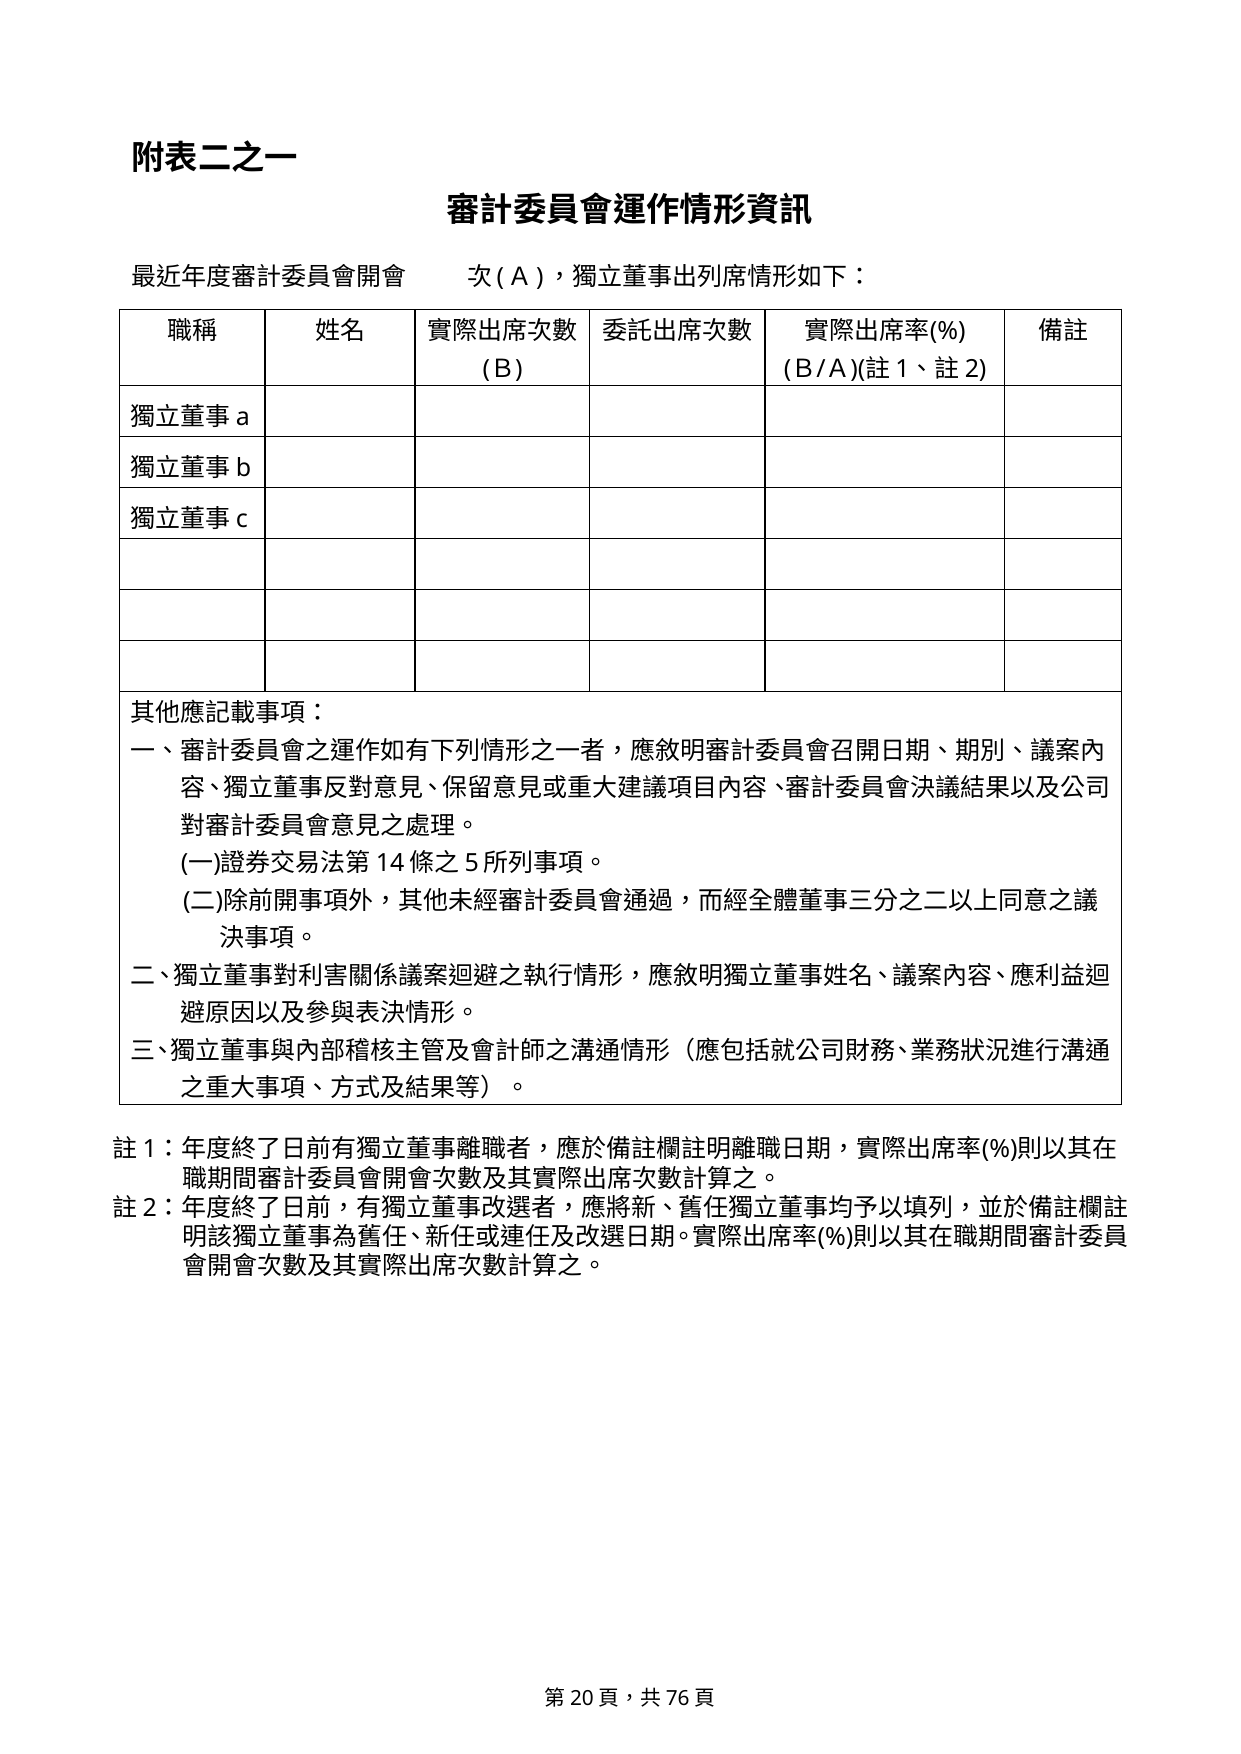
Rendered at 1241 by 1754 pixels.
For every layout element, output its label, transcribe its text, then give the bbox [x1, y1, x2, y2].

table_cell [1005, 641, 1121, 691]
table_cell [766, 590, 1004, 640]
table_cell [590, 641, 764, 691]
text 註2：年度終了日前，有獨立董事改選者，應將新、舊任獨立董事均予以填列，並於備註欄註明該獨立董事為舊任、新任或連任及改選日期。實際出席率(%)則以其在職期間審計委員會開會次數及其實際出席次數計算之。 [112, 1193, 1128, 1280]
table_cell [120, 590, 264, 640]
table_cell [590, 386, 764, 436]
table_cell [766, 539, 1004, 589]
table_cell [1005, 590, 1121, 640]
table_cell [590, 539, 764, 589]
table_cell [590, 590, 764, 640]
table_cell [416, 386, 589, 436]
table_header 姓名 [266, 310, 414, 384]
table_cell [416, 437, 589, 487]
table_cell [766, 437, 1004, 487]
table_cell [1005, 386, 1121, 436]
table_cell [1005, 539, 1121, 589]
table_cell 其他應記載事項： 一、審計委員會之運作如有下列情形之一者，應敘明審計委員會召開日期、期別、議案內容、獨立董事反對意見、保留意見或重大建議項目內容、審計委員會決議結果以及公司對審計委員會意見之處理。 (一)證券交易法第14條之5所列事項。 (二)除前開事項外，其他未經審計委員會通過，而經全體董事三分之二以上同意之議決事項。 二、獨立董事對利害關係議案迴避之執行情形，應敘明獨立董事姓名、議案內容、應利益迴避原因以及參與表決情形。 三、獨立董事與內部稽核主管及會計師之溝通情形（應包括就公司財務、業務狀況進行溝通之重大事項、方式及結果等）。 [120, 692, 1121, 1104]
table_cell [266, 488, 414, 538]
table_cell 獨立董事b [120, 437, 264, 487]
table_cell [266, 641, 414, 691]
table_cell [590, 488, 764, 538]
table_cell 獨立董事a [120, 386, 264, 436]
table_cell [590, 437, 764, 487]
text 附表二之一 [131, 131, 1128, 179]
table_cell [120, 641, 264, 691]
table_cell [1005, 488, 1121, 538]
table_header 委託出席次數 [590, 310, 764, 384]
table_cell [416, 641, 589, 691]
table_header 備註 [1005, 310, 1121, 384]
table_cell [416, 590, 589, 640]
table_cell [766, 488, 1004, 538]
table_cell [766, 641, 1004, 691]
table_cell 獨立董事c [120, 488, 264, 538]
table_cell [1005, 437, 1121, 487]
table_cell [266, 590, 414, 640]
table_cell [266, 539, 414, 589]
table_cell [766, 386, 1004, 436]
text 審計委員會運作情形資訊 [131, 179, 1128, 231]
table_cell [416, 539, 589, 589]
table_header 實際出席率(%) (Ｂ/Ａ)(註1、註2) [766, 310, 1004, 384]
table_header 實際出席次數(Ｂ) [416, 310, 589, 384]
table_cell [266, 437, 414, 487]
text 註1：年度終了日前有獨立董事離職者，應於備註欄註明離職日期，實際出席率(%)則以其在職期間審計委員會開會次數及其實際出席次數計算之。 [112, 1134, 1128, 1193]
table_header 職稱 [120, 310, 264, 384]
text 最近年度審計委員會開會 次(Ａ)，獨立董事出列席情形如下： [106, 244, 1128, 296]
table_cell [120, 539, 264, 589]
table_cell [416, 488, 589, 538]
table_cell [266, 386, 414, 436]
